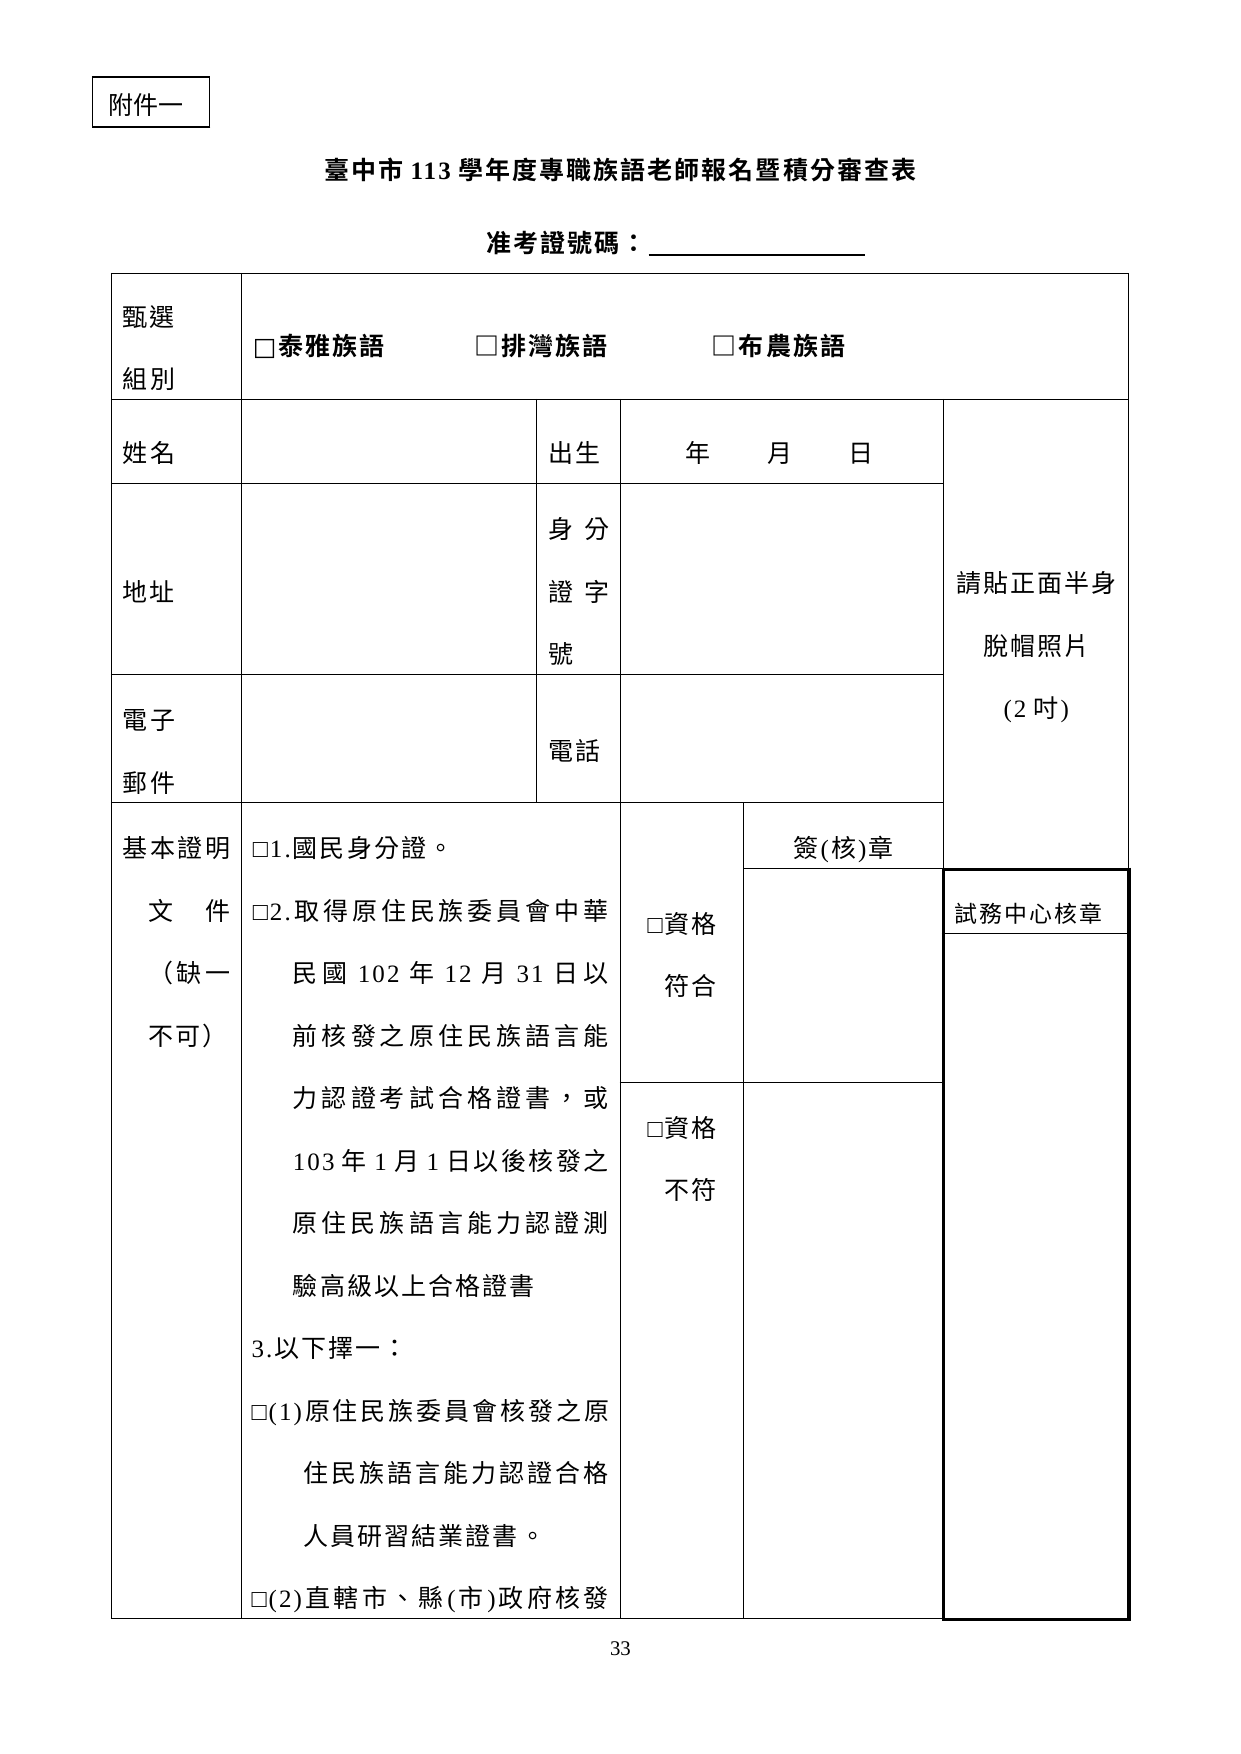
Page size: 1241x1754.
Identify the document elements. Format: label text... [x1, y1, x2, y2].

text [93, 78, 209, 126]
table_cell [945, 1423, 1127, 1618]
table_cell □資格 不符 [621, 1423, 743, 1618]
table_cell □1.國民身分證。 □2.取得原住民族委員會中華民國102年12月31日以前核發之原住民族語言能力認證考試合格證書，或103年1月1日以後核發之原住民族語言能力認證測驗高級以上合格證書 3.以下擇一： □(1)原住民族委員會核發之原住民族語言能力認證合格人員研習結業證書。 □(2)直轄市、縣(市)政府核發之教學支援人員研習合格證書。 □(3)大學校院依原住民族語言師資培育計畫辦理核發之修畢學分證明書。 [242, 1423, 620, 1618]
table_cell [744, 1423, 942, 1618]
text 附件一 [108, 85, 194, 118]
text 臺中市113學年度專職族語老師報名暨積分審查表 [74, 127, 1166, 189]
table_header □泰雅族語 □排灣族語 □布農族語 [242, 274, 1128, 331]
table_cell 基本證明文件（缺一不可） [112, 1423, 241, 1618]
table_header 甄選 組別 [112, 274, 241, 331]
text 准考證號碼： [74, 200, 1066, 262]
